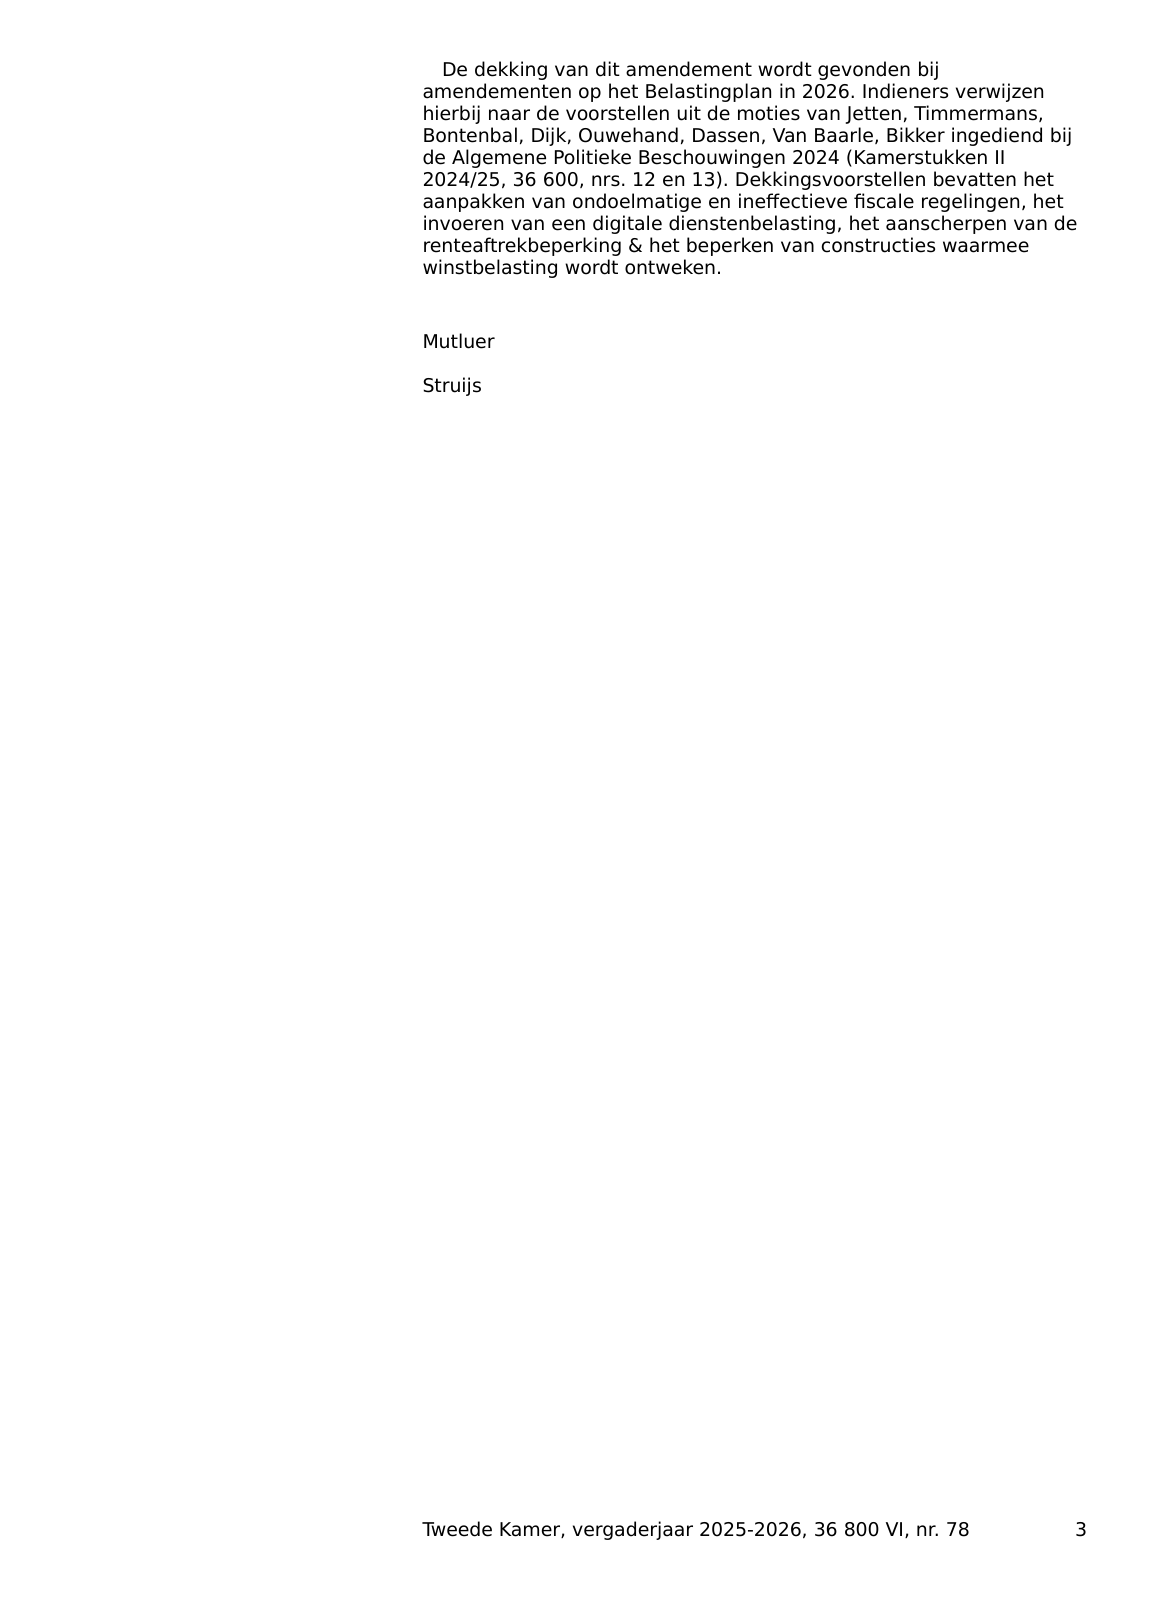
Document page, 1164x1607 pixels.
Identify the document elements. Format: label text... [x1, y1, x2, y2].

text De dekking van dit amendement wordt gevonden bij amendementen op het Belastingplan in 2026. Indieners verwijzen hierbij naar de voorstellen uit de moties van Jetten, Timmermans, Bontenbal, Dijk, Ouwehand, Dassen, Van Baarle, Bikker ingediend bij de Algemene Politieke Beschouwingen 2024 (Kamerstukken II 2024/25, 36 600, nrs. 12 en 13). Dekkingsvoorstellen bevatten het aanpakken van ondoelmatige en ineffectieve fiscale regelingen, het invoeren van een digitale dienstenbelasting, het aanscherpen van de renteaftrekbeperking & het beperken van constructies waarmee winstbelasting wordt ontweken. [422, 59, 1087, 279]
text Mutluer Struijs [422, 309, 1087, 397]
